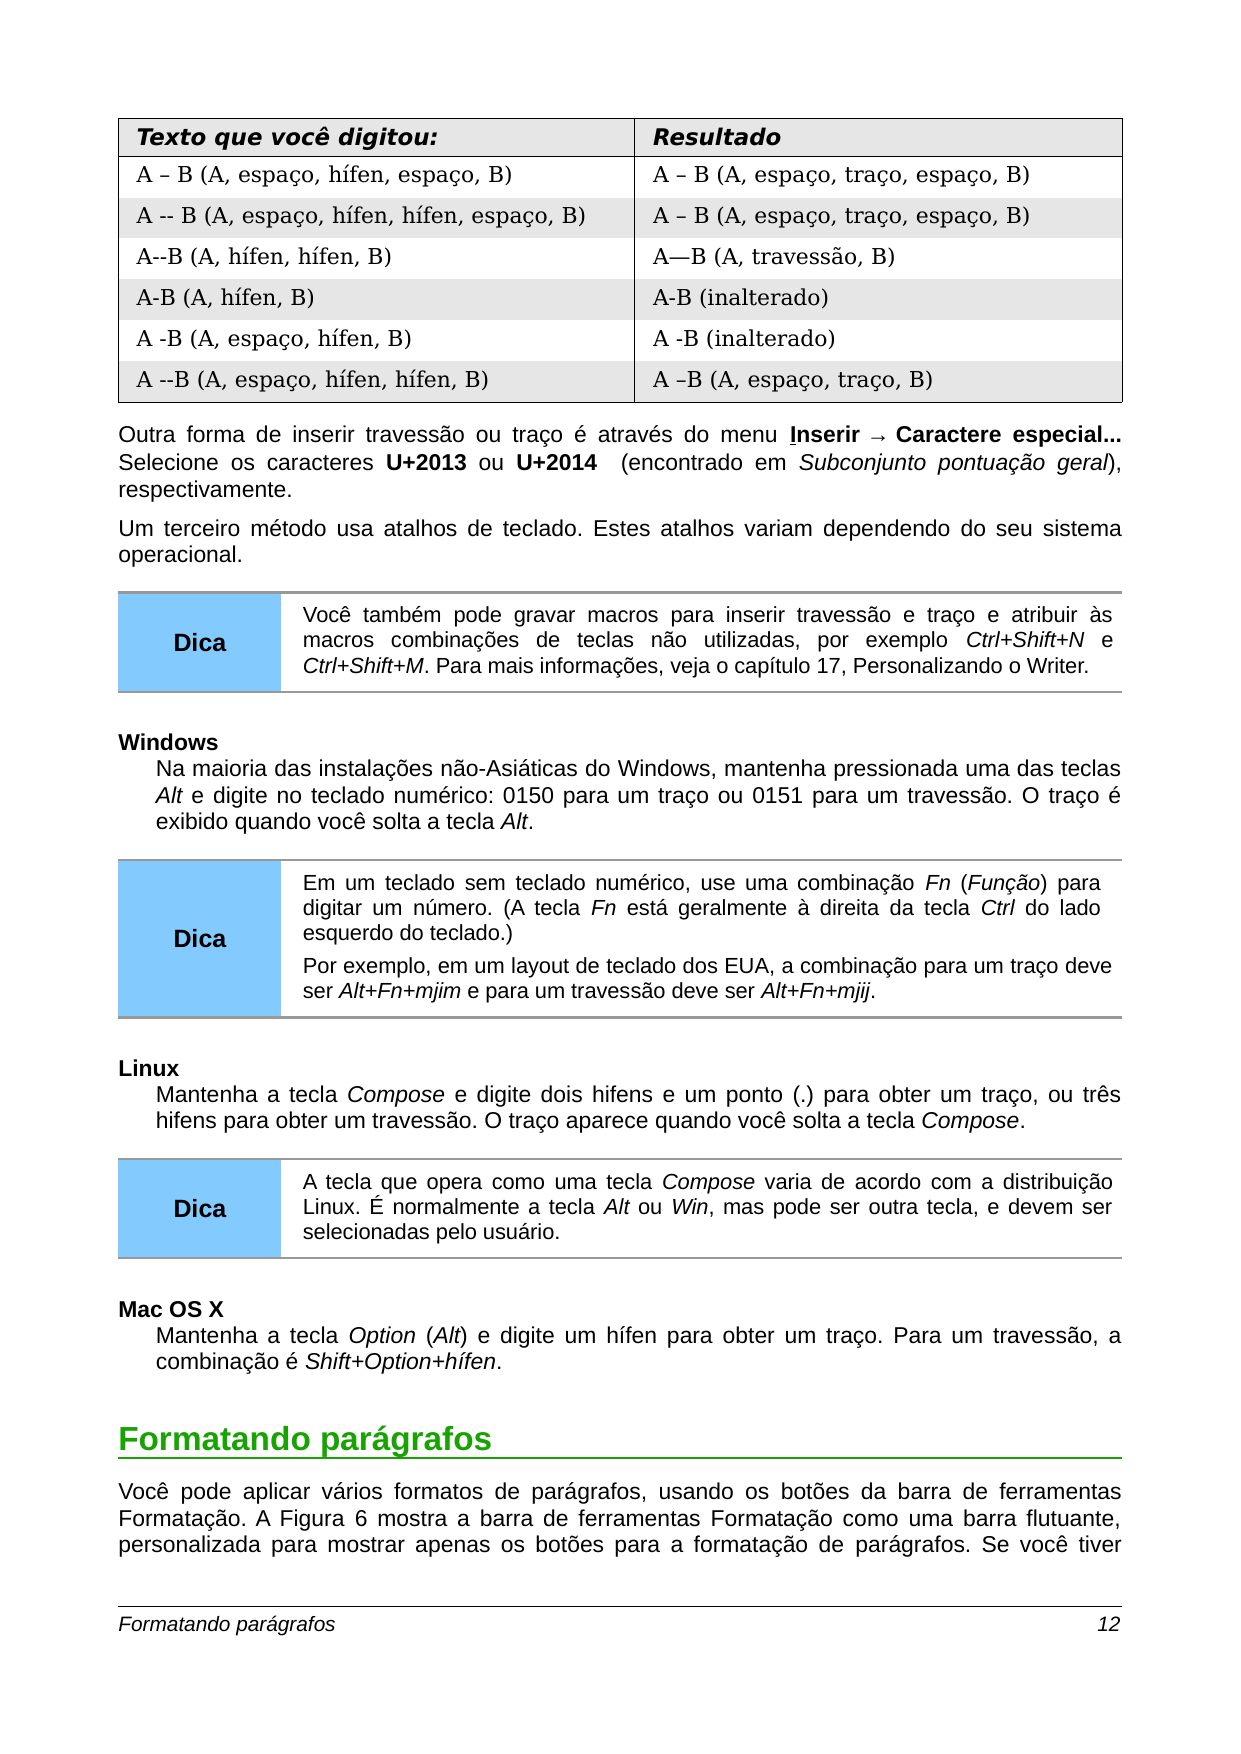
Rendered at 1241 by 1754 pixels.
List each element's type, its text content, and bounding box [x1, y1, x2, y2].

text Mac OS X [118, 1296, 1122, 1322]
table_cell A – B (A, espaço, hífen, espaço, B) [119, 157, 634, 197]
text Um terceiro método usa atalhos de teclado. Estes atalhos variam dependendo do seu sistema operacional. [118, 514, 1122, 567]
text Mantenha a tecla Option (Alt) e digite um hífen para obter um traço. Para um travessão, a combinação é Shift+Option+hífen. [156, 1322, 1122, 1374]
table_header Você também pode gravar macros para inserir travessão e traço e atribuir às macros combinações de teclas não utilizadas, por exemplo Ctrl+Shift+N e Ctrl+Shift+M. Para mais informações, veja o capítulo 17, Personalizando o Writer. [281, 594, 1122, 691]
table_header Dica [118, 594, 281, 691]
table_header Texto que você digitou: [119, 119, 634, 156]
text Mantenha a tecla Compose e digite dois hifens e um ponto (.) para obter um traço, ou três hifens para obter um travessão. O traço aparece quando você solta a tecla Compose. [156, 1081, 1122, 1134]
subtitle Formatando parágrafos [118, 1419, 1122, 1457]
table_header Dica [118, 861, 281, 1016]
table_header A tecla que opera como uma tecla Compose varia de acordo com a distribuição Linux. É normalmente a tecla Alt ou Win, mas pode ser outra tecla, e devem ser selecionadas pelo usuário. [281, 1160, 1122, 1257]
table_cell A – B (A, espaço, traço, espaço, B) [635, 198, 1122, 238]
text Você pode aplicar vários formatos de parágrafos, usando os botões da barra de ferramentas Formatação. A Figura 6 mostra a barra de ferramentas Formatação como uma barra flutuante, personalizada para mostrar apenas os botões para a formatação de parágrafos. Se você tiver [118, 1478, 1122, 1557]
table_header Resultado [635, 119, 1122, 156]
text Na maioria das instalações não-Asiáticas do Windows, mantenha pressionada uma das teclas Alt e digite no teclado numérico: 0150 para um traço ou 0151 para um travessão. O traço é exibido quando você solta a tecla Alt. [156, 755, 1122, 834]
table_cell A -B (inalterado) [635, 320, 1122, 361]
text Linux [118, 1055, 1122, 1081]
table_cell A—B (A, travessão, B) [635, 238, 1122, 279]
table_cell A --B (A, espaço, hífen, hífen, B) [119, 361, 634, 402]
text Windows [118, 729, 1122, 755]
text Outra forma de inserir travessão ou traço é através do menu Inserir → Caractere especial... Selecione os caracteres U+2013 ou U+2014 (encontrado em Subconjunto pontuação geral), respectivamente. [118, 421, 1122, 502]
table_header Em um teclado sem teclado numérico, use uma combinação Fn (Função) para digitar um número. (A tecla Fn está geralmente à direita da tecla Ctrl do lado esquerdo do teclado.) Por exemplo, em um layout de teclado dos EUA, a combinação para um traço deve ser Alt+Fn+mjim e para um travessão deve ser Alt+Fn+mjij. [281, 861, 1122, 1016]
table_cell A-B (A, hífen, B) [119, 279, 634, 320]
table_cell A -- B (A, espaço, hífen, hífen, espaço, B) [119, 198, 634, 238]
table_cell A-B (inalterado) [635, 279, 1122, 320]
table_cell A -B (A, espaço, hífen, B) [119, 320, 634, 361]
table_cell A –B (A, espaço, traço, B) [635, 361, 1122, 402]
table_header Dica [118, 1160, 281, 1257]
table_cell A--B (A, hífen, hífen, B) [119, 238, 634, 279]
table_cell A – B (A, espaço, traço, espaço, B) [635, 157, 1122, 197]
